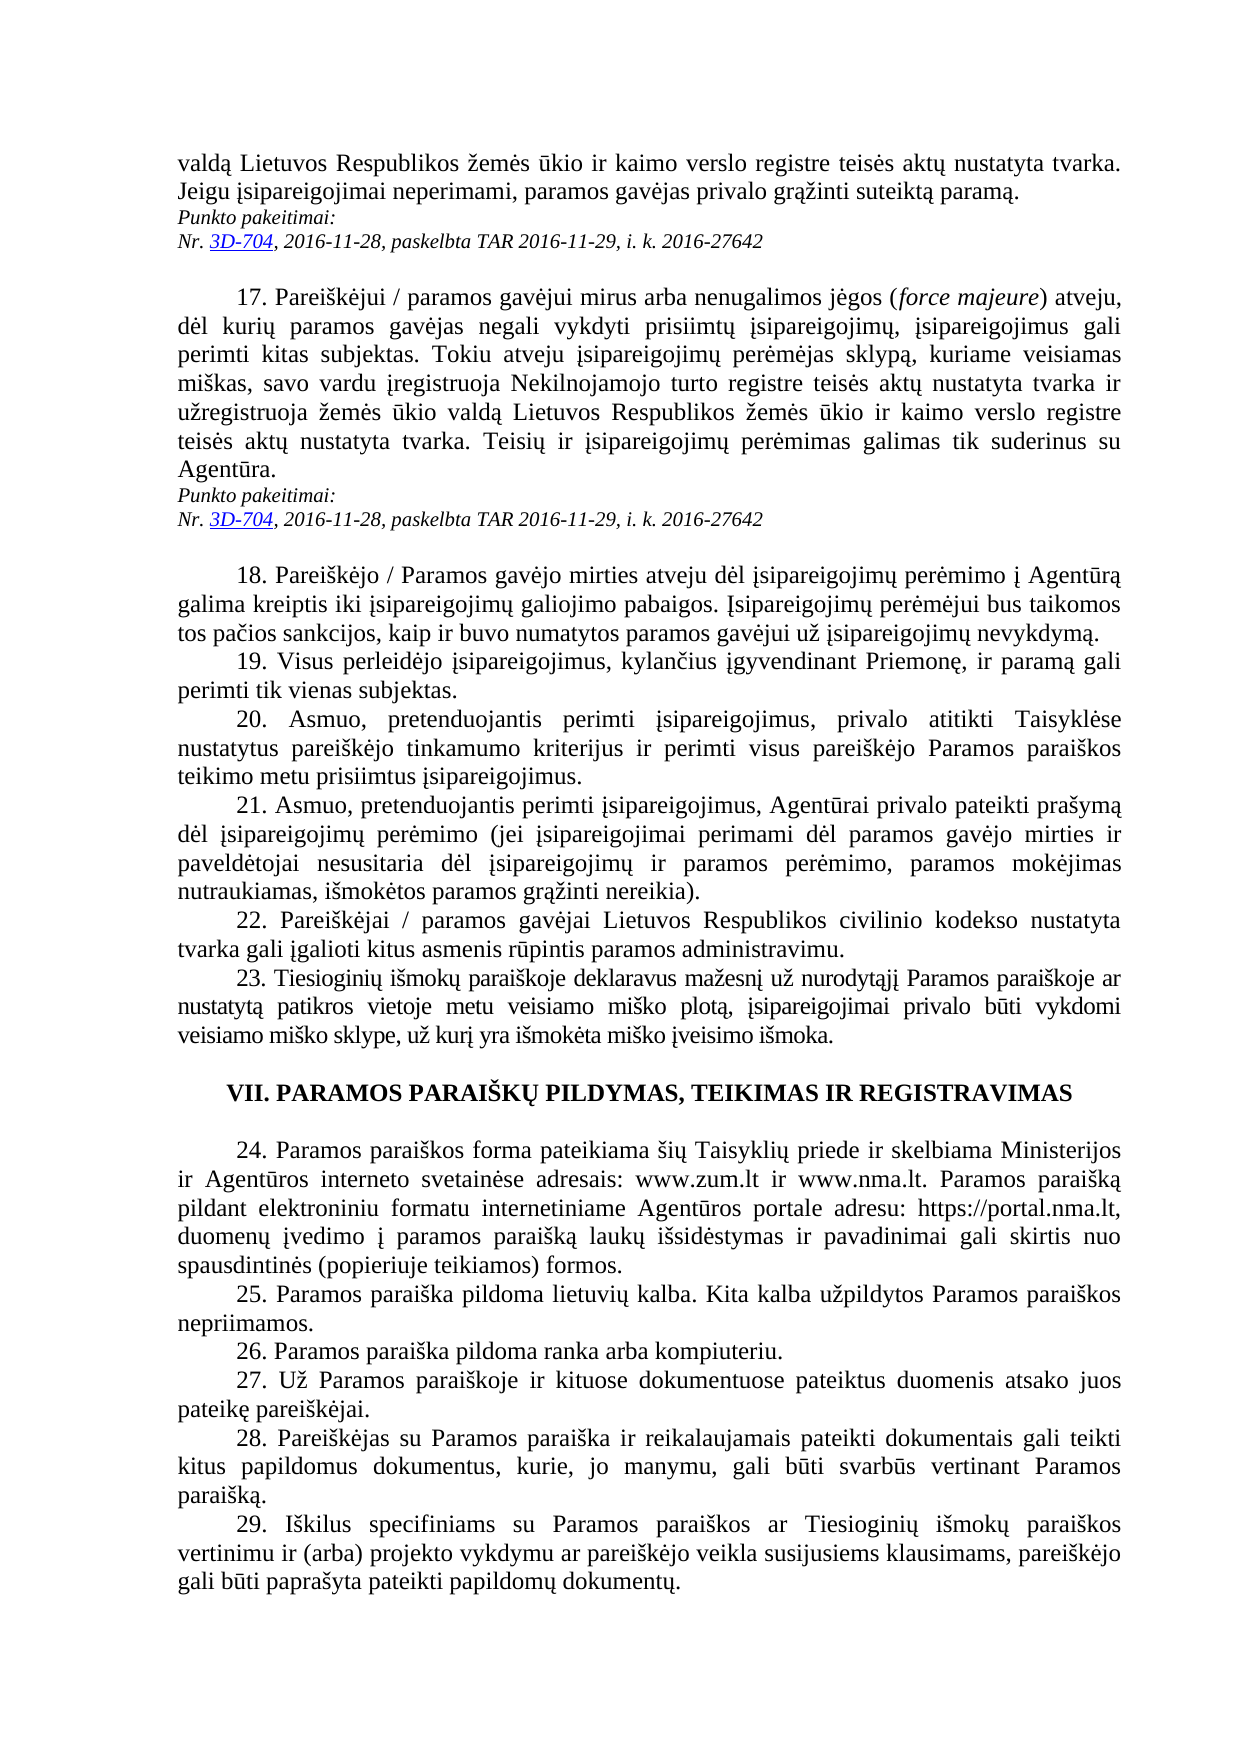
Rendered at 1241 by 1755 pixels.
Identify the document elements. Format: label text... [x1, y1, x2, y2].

text 23. Tiesioginių išmokų paraiškoje deklaravus mažesnį už nurodytąjį Paramos paraiškoje ar nustatytą patikros vietoje metu veisiamo miško plotą, įsipareigojimai privalo būti vykdomi veisiamo miško sklype, už kurį yra išmokėta miško įveisimo išmoka. [177, 963, 1122, 1049]
text 26. Paramos paraiška pildoma ranka arba kompiuteriu. [177, 1336, 1122, 1365]
text Nr. 3D-704, 2016-11-28, paskelbta TAR 2016-11-29, i. k. 2016-27642 [177, 229, 1122, 253]
text valdą Lietuvos Respublikos žemės ūkio ir kaimo verslo registre teisės aktų nustatyta tvarka. Jeigu įsipareigojimai neperimami, paramos gavėjas privalo grąžinti suteiktą paramą. [177, 148, 1122, 205]
text Punkto pakeitimai: [177, 205, 1122, 229]
text 17. Pareiškėjui / paramos gavėjui mirus arba nenugalimos jėgos (force majeure) atveju, dėl kurių paramos gavėjas negali vykdyti prisiimtų įsipareigojimų, įsipareigojimus gali perimti kitas subjektas. Tokiu atveju įsipareigojimų perėmėjas sklypą, kuriame veisiamas miškas, savo vardu įregistruoja Nekilnojamojo turto registre teisės aktų nustatyta tvarka ir užregistruoja žemės ūkio valdą Lietuvos Respublikos žemės ūkio ir kaimo verslo registre teisės aktų nustatyta tvarka. Teisių ir įsipareigojimų perėmimas galimas tik suderinus su Agentūra. [177, 282, 1122, 483]
text 18. Pareiškėjo / Paramos gavėjo mirties atveju dėl įsipareigojimų perėmimo į Agentūrą galima kreiptis iki įsipareigojimų galiojimo pabaigos. Įsipareigojimų perėmėjui bus taikomos tos pačios sankcijos, kaip ir buvo numatytos paramos gavėjui už įsipareigojimų nevykdymą. [177, 560, 1122, 646]
text 19. Visus perleidėjo įsipareigojimus, kylančius įgyvendinant Priemonę, ir paramą gali perimti tik vienas subjektas. [177, 646, 1122, 704]
text VII. PARAMOS PARAIŠKŲ PILDYMAS, TEIKIMAS IR REGISTRAVIMAS [177, 1078, 1122, 1106]
text Punkto pakeitimai: [177, 483, 1122, 507]
text 28. Pareiškėjas su Paramos paraiška ir reikalaujamais pateikti dokumentais gali teikti kitus papildomus dokumentus, kurie, jo manymu, gali būti svarbūs vertinant Paramos paraišką. [177, 1423, 1122, 1509]
text 29. Iškilus specifiniams su Paramos paraiškos ar Tiesioginių išmokų paraiškos vertinimu ir (arba) projekto vykdymu ar pareiškėjo veikla susijusiems klausimams, pareiškėjo gali būti paprašyta pateikti papildomų dokumentų. [177, 1509, 1122, 1595]
text Nr. 3D-704, 2016-11-28, paskelbta TAR 2016-11-29, i. k. 2016-27642 [177, 507, 1122, 531]
text 24. Paramos paraiškos forma pateikiama šių Taisyklių priede ir skelbiama Ministerijos ir Agentūros interneto svetainėse adresais: www.zum.lt ir www.nma.lt. Paramos paraišką pildant elektroniniu formatu internetiniame Agentūros portale adresu: https://portal.nma.lt, duomenų įvedimo į paramos paraišką laukų išsidėstymas ir pavadinimai gali skirtis nuo spausdintinės (popieriuje teikiamos) formos. [177, 1135, 1122, 1279]
text 20. Asmuo, pretenduojantis perimti įsipareigojimus, privalo atitikti Taisyklėse nustatytus pareiškėjo tinkamumo kriterijus ir perimti visus pareiškėjo Paramos paraiškos teikimo metu prisiimtus įsipareigojimus. [177, 704, 1122, 790]
text 22. Pareiškėjai / paramos gavėjai Lietuvos Respublikos civilinio kodekso nustatyta tvarka gali įgalioti kitus asmenis rūpintis paramos administravimu. [177, 905, 1122, 963]
text 25. Paramos paraiška pildoma lietuvių kalba. Kita kalba užpildytos Paramos paraiškos nepriimamos. [177, 1279, 1122, 1336]
text 27. Už Paramos paraiškoje ir kituose dokumentuose pateiktus duomenis atsako juos pateikę pareiškėjai. [177, 1365, 1122, 1423]
text 21. Asmuo, pretenduojantis perimti įsipareigojimus, Agentūrai privalo pateikti prašymą dėl įsipareigojimų perėmimo (jei įsipareigojimai perimami dėl paramos gavėjo mirties ir paveldėtojai nesusitaria dėl įsipareigojimų ir paramos perėmimo, paramos mokėjimas nutraukiamas, išmokėtos paramos grąžinti nereikia). [177, 790, 1122, 905]
